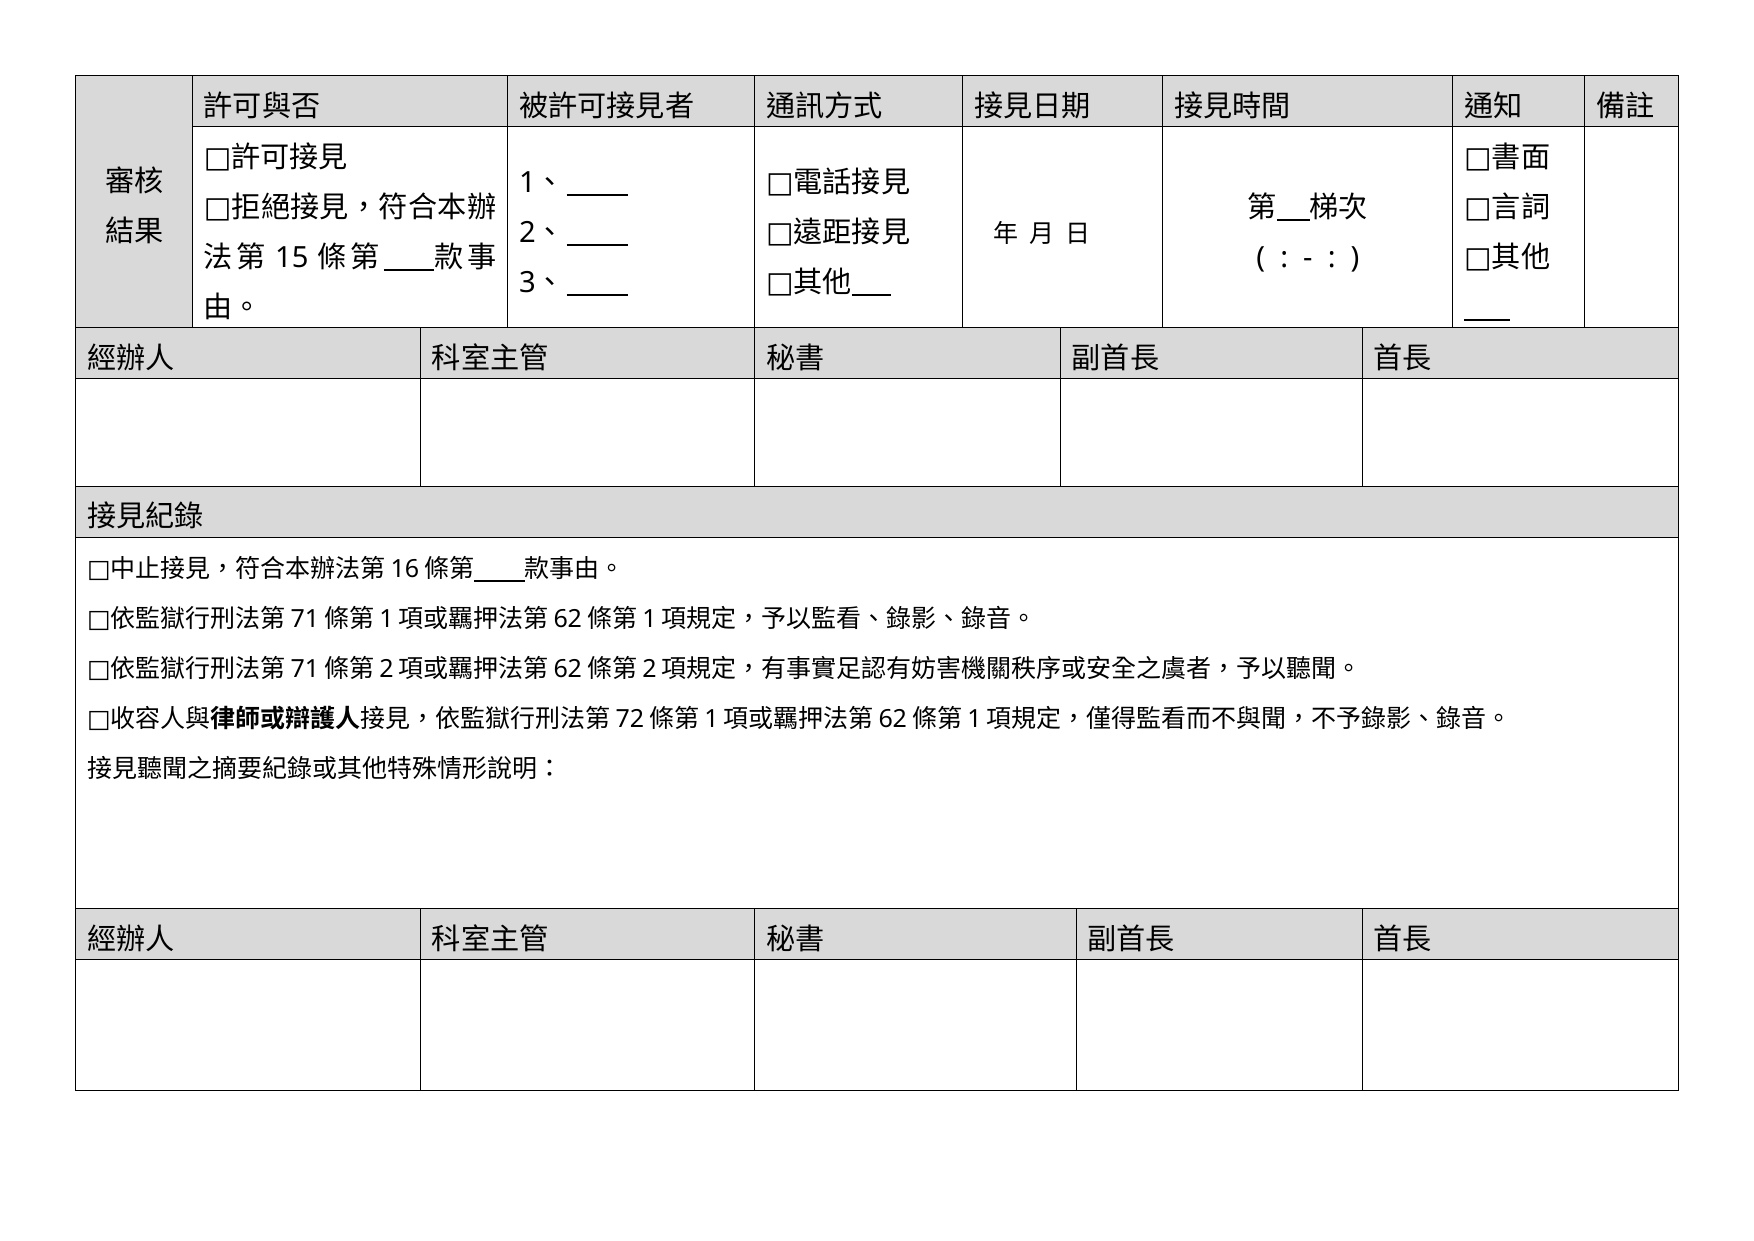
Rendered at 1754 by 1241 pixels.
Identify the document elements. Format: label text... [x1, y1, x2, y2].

table_cell □許可接見 □拒絕接見，符合本辦法第15條第 款事由。 [193, 127, 507, 327]
table_cell □書面 □言詞 □其他 [1453, 127, 1584, 327]
table_cell [755, 960, 1076, 1090]
table_cell [76, 960, 420, 1090]
table_cell [1061, 379, 1362, 486]
table_cell 通訊方式 [755, 76, 962, 126]
table_cell [755, 379, 1060, 486]
table_cell 首長 [1363, 909, 1678, 959]
table_cell 接見紀錄 [76, 487, 1678, 537]
table_cell [1363, 379, 1678, 486]
table_cell [1077, 960, 1362, 1090]
table_cell 秘書 [755, 328, 1060, 378]
table_cell 副首長 [1077, 909, 1362, 959]
table_cell 審核 結果 [76, 76, 192, 327]
table_cell 秘書 [755, 909, 1076, 959]
table_cell 經辦人 [76, 328, 420, 378]
table_cell 接見日期 [963, 76, 1162, 126]
table_cell 通知 [1453, 76, 1584, 126]
table_cell 接見時間 [1163, 76, 1452, 126]
table_cell 備註 [1585, 76, 1678, 126]
table_cell 第 梯次 ( : - : ) [1163, 127, 1452, 327]
table_cell 被許可接見者 [508, 76, 754, 126]
table_cell [76, 379, 420, 486]
table_cell [1585, 127, 1678, 327]
table_cell [508, 127, 754, 327]
table_cell □電話接見 □遠距接見 □其他 [755, 127, 962, 327]
table_cell [421, 379, 754, 486]
table_cell 年 月 日 [963, 127, 1162, 327]
table_cell □中止接見，符合本辦法第16條第 款事由。 □依監獄行刑法第71條第1項或羈押法第62條第1項規定，予以監看、錄影、錄音。 □依監獄行刑法第71條第2項或羈押法第62條第2項規定，有事實足認有妨害機關秩序或安全之虞者，予以聽聞。 □收容人與律師或辯護人接見，依監獄行刑法第72條第1項或羈押法第62條第1項規定，僅得監看而不與聞，不予錄影、錄音。 接見聽聞之摘要紀錄或其他特殊情形說明： [76, 538, 1678, 908]
table_cell 許可與否 [193, 76, 507, 126]
table_cell 科室主管 [421, 909, 754, 959]
table_cell [421, 960, 754, 1090]
table_cell 經辦人 [76, 909, 420, 959]
table_cell 副首長 [1061, 328, 1362, 378]
table_cell 首長 [1363, 328, 1678, 378]
table_cell [1363, 960, 1678, 1090]
table_cell 科室主管 [421, 328, 754, 378]
